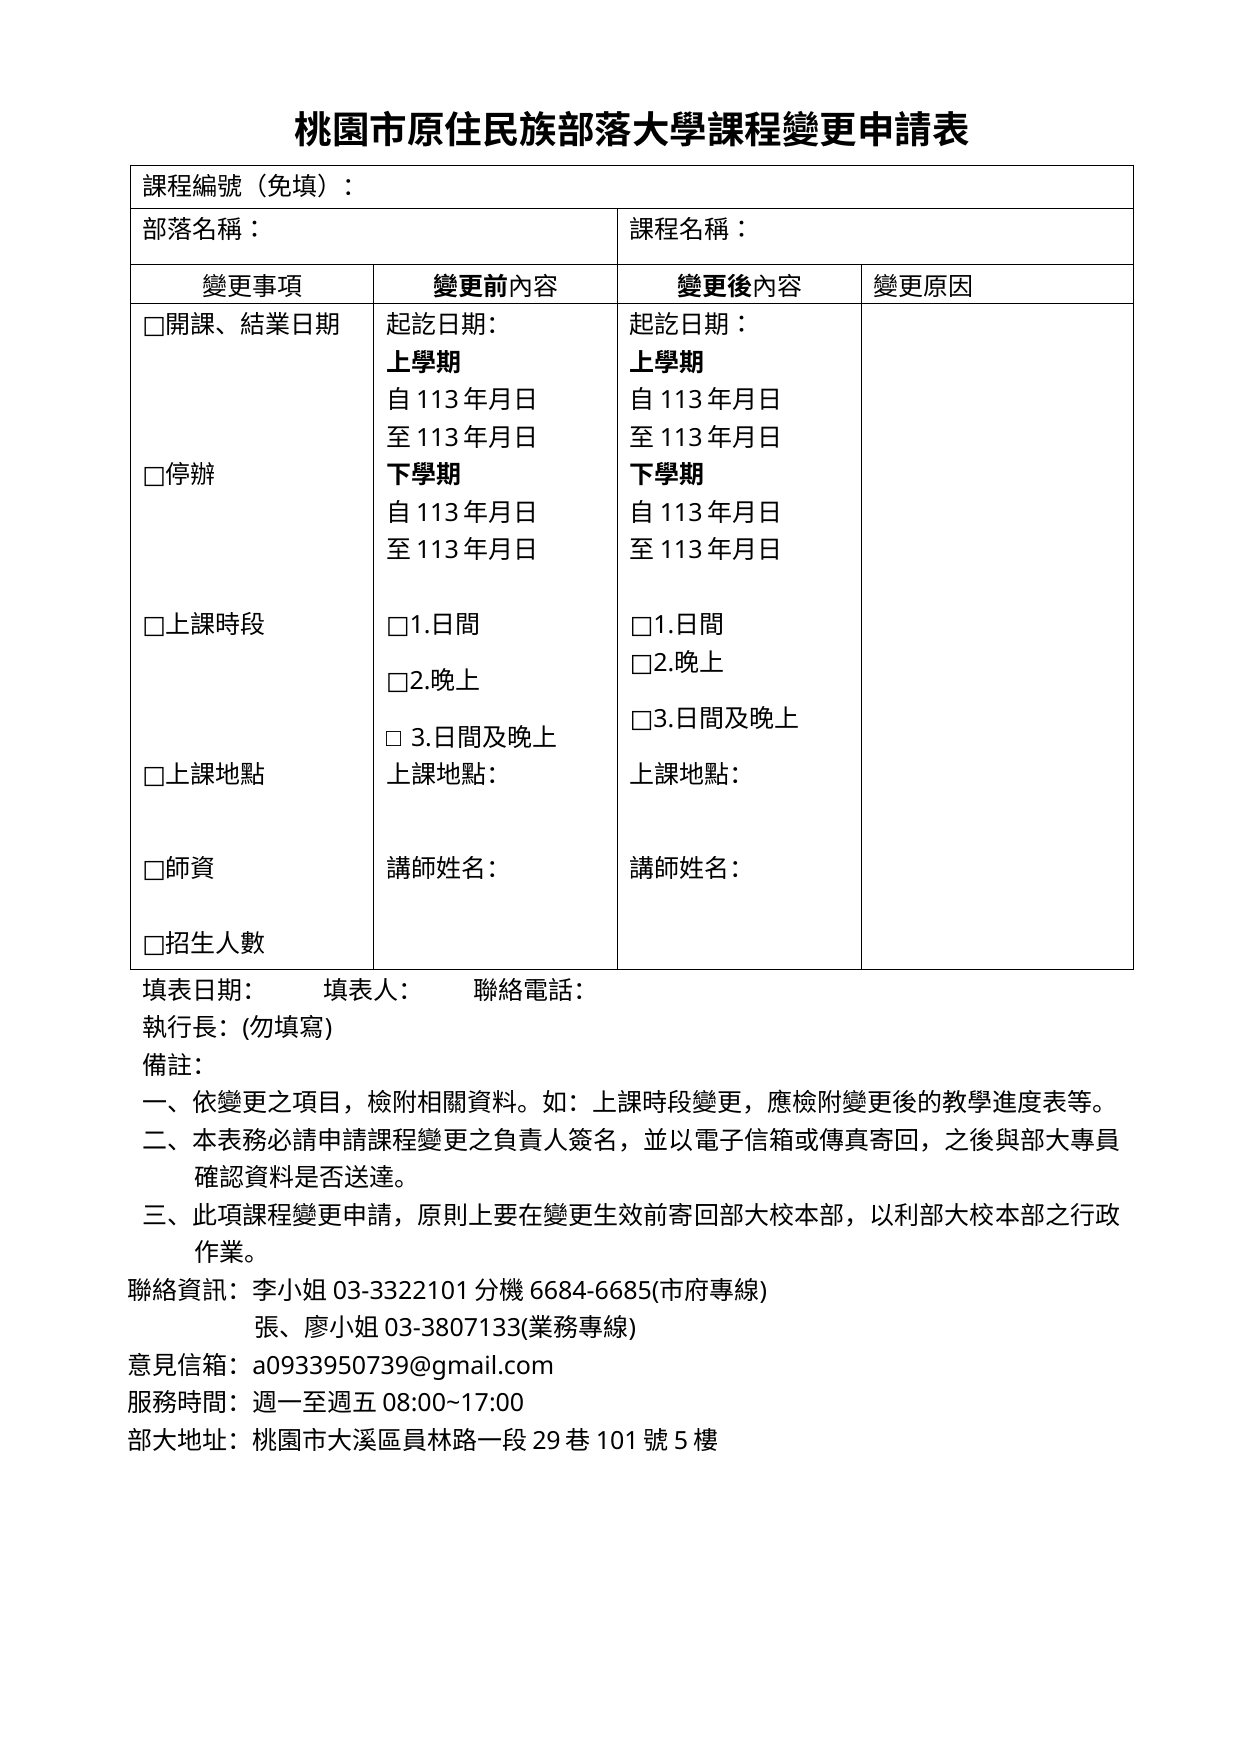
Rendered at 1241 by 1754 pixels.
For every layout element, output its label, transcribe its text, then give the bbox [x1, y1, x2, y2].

table_cell □1.日間 □2.晚上 □3.日間及晚上 [618, 604, 861, 754]
table_cell □上課地點 [131, 754, 373, 848]
table_cell 變更事項 [131, 265, 373, 303]
table_cell 下學期 自113年月日 至113年月日 [374, 454, 617, 604]
table_cell [862, 848, 1133, 923]
table_cell □師資 [131, 848, 373, 923]
text 二、本表務必請申請課程變更之負責人簽名，並以電子信箱或傳真寄回，之後與部大專員確認資料是否送達。 [142, 1120, 1122, 1195]
text 服務時間：週一至週五08:00~17:00 [127, 1382, 1122, 1420]
table_cell 部落名稱： [131, 209, 617, 264]
table_cell □停辦 [131, 454, 373, 604]
table_cell [618, 923, 861, 969]
table_cell 講師姓名： [618, 848, 861, 923]
text 張、廖小姐03-3807133(業務專線) [186, 1307, 1122, 1345]
table_cell 上課地點： [618, 754, 861, 848]
text 三、此項課程變更申請，原則上要在變更生效前寄回部大校本部，以利部大校本部之行政作業。 [142, 1195, 1122, 1270]
table_cell [862, 304, 1133, 454]
table_cell □開課、結業日期 [131, 304, 373, 454]
table_cell □上課時段 [131, 604, 373, 754]
table_cell 變更原因 [862, 265, 1133, 303]
text 意見信箱：a0933950739@gmail.com [127, 1345, 1122, 1382]
table_cell 講師姓名： [374, 848, 617, 923]
table_cell 起訖日期： 上學期 自113年月日 至113年月日 [618, 304, 861, 454]
table_cell 下學期 自113年月日 至113年月日 [618, 454, 861, 604]
table_cell 變更後內容 [618, 265, 861, 303]
table_cell 起訖日期： 上學期 自113年月日 至113年月日 [374, 304, 617, 454]
text 聯絡資訊：李小姐 03-3322101分機6684-6685(市府專線) [127, 1270, 1122, 1307]
table_cell [862, 923, 1133, 969]
table_cell 填表日期： 填表人： 聯絡電話： 執行長：(勿填寫) 備註： 一、依變更之項目，檢附相關資料。如：上課時段變更，應檢附變更後的教學進度表等。 [130, 970, 1134, 1120]
table_cell □1.日間 □2.晚上 3.日間及晚上 [374, 604, 617, 754]
table_cell [374, 923, 617, 969]
table_cell □招生人數 [131, 923, 373, 969]
table_cell [862, 754, 1133, 848]
table_cell 上課地點： [374, 754, 617, 848]
table_cell [862, 454, 1133, 604]
table_cell [862, 604, 1133, 754]
table_header 課程編號（免填）： [131, 166, 1133, 208]
table_cell 課程名稱： [618, 209, 1133, 264]
table_cell 變更前內容 [374, 265, 617, 303]
text 部大地址：桃園市大溪區員林路一段29巷101號5樓 [127, 1420, 1122, 1457]
text 桃園市原住民族部落大學課程變更申請表 [142, 89, 1122, 164]
